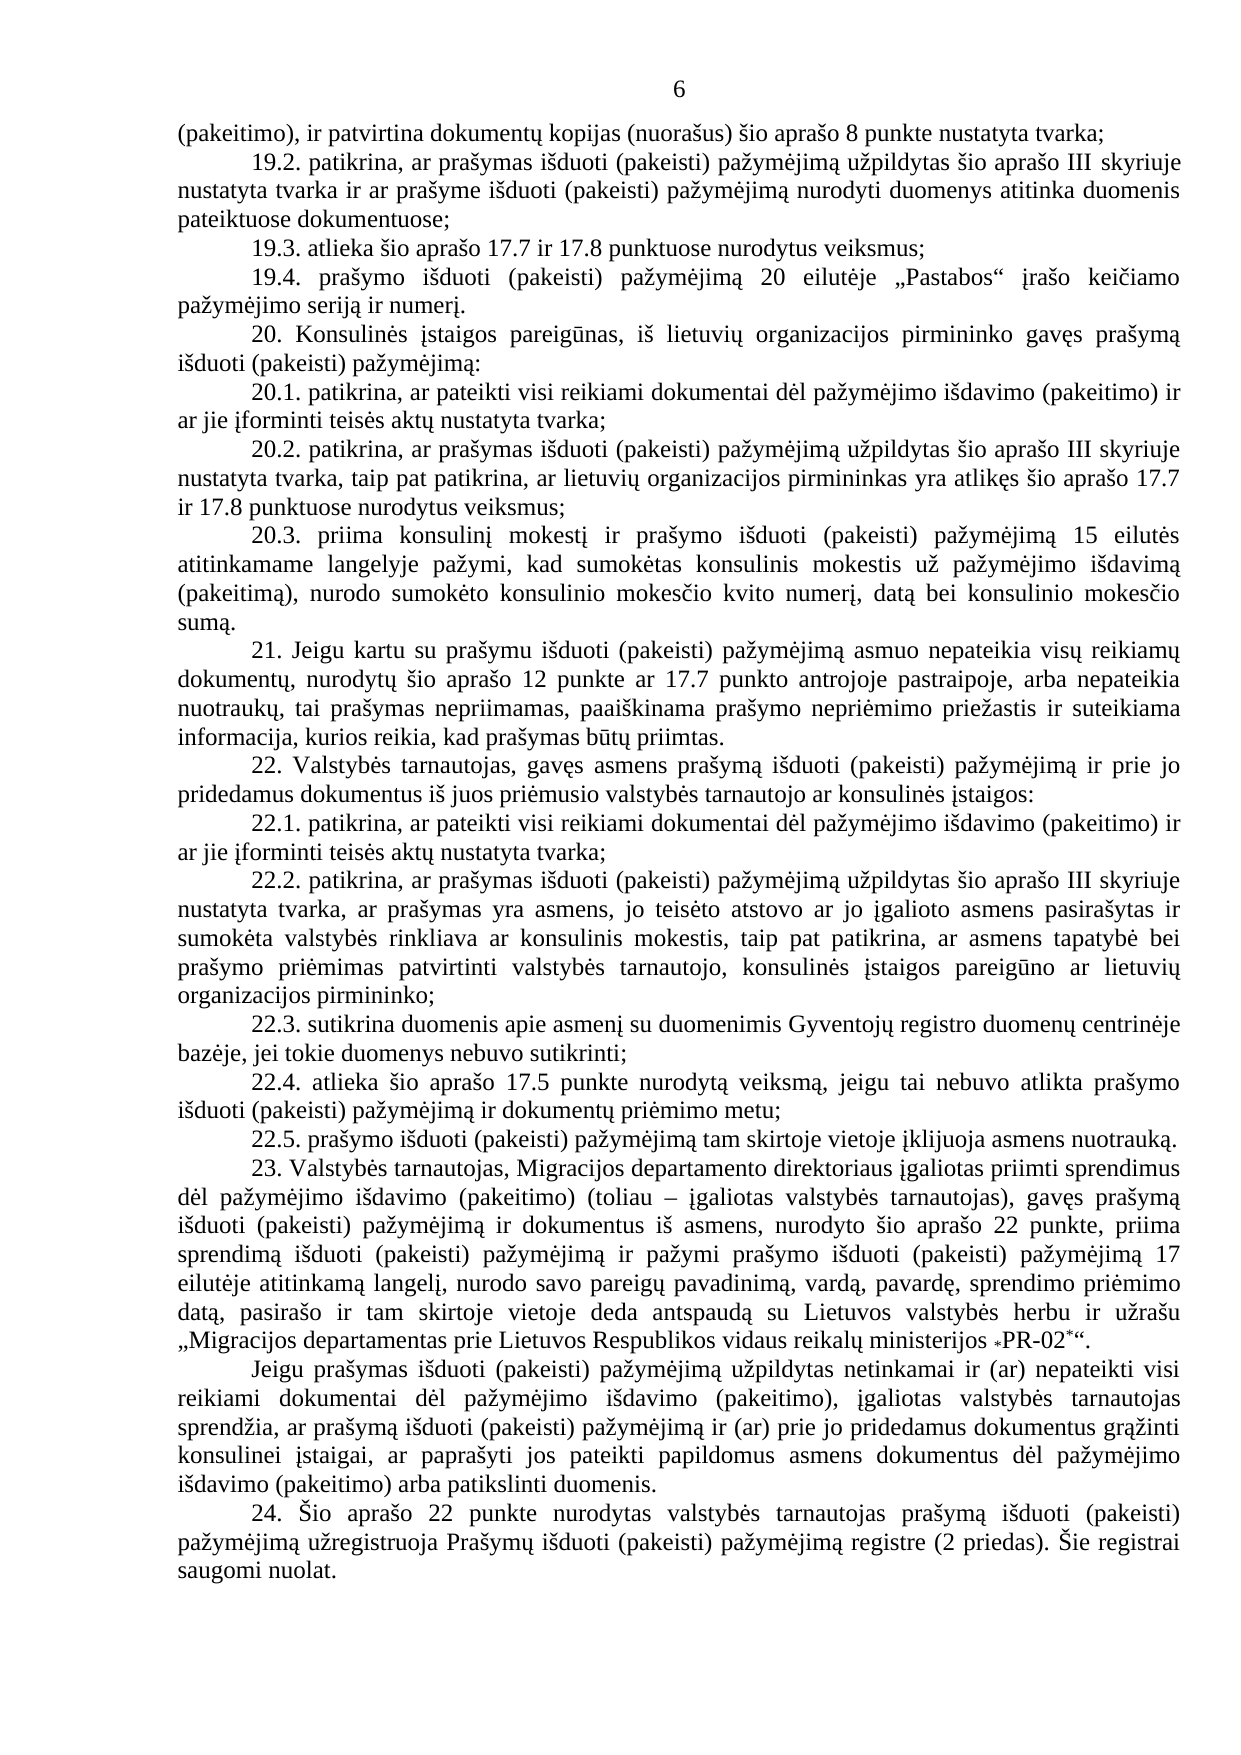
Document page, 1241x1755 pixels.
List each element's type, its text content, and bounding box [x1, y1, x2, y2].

text 20.3. priima konsulinį mokestį ir prašymo išduoti (pakeisti) pažymėjimą 15 eilutės atitinkamame langelyje pažymi, kad sumokėtas konsulinis mokestis už pažymėjimo išdavimą (pakeitimą), nurodo sumokėto konsulinio mokesčio kvito numerį, datą bei konsulinio mokesčio sumą. [177, 521, 1181, 636]
text Jeigu prašymas išduoti (pakeisti) pažymėjimą užpildytas netinkamai ir (ar) nepateikti visi reikiami dokumentai dėl pažymėjimo išdavimo (pakeitimo), įgaliotas valstybės tarnautojas sprendžia, ar prašymą išduoti (pakeisti) pažymėjimą ir (ar) prie jo pridedamus dokumentus grąžinti konsulinei įstaigai, ar paprašyti jos pateikti papildomus asmens dokumentus dėl pažymėjimo išdavimo (pakeitimo) arba patikslinti duomenis. [177, 1354, 1181, 1498]
text 19.4. prašymo išduoti (pakeisti) pažymėjimą 20 eilutėje „Pastabos“ įrašo keičiamo pažymėjimo seriją ir numerį. [177, 262, 1181, 319]
text 24. Šio aprašo 22 punkte nurodytas valstybės tarnautojas prašymą išduoti (pakeisti) pažymėjimą užregistruoja Prašymų išduoti (pakeisti) pažymėjimą registre (2 priedas). Šie registrai saugomi nuolat. [177, 1498, 1181, 1584]
text 22. Valstybės tarnautojas, gavęs asmens prašymą išduoti (pakeisti) pažymėjimą ir prie jo pridedamus dokumentus iš juos priėmusio valstybės tarnautojo ar konsulinės įstaigos: [177, 751, 1181, 808]
text 20. Konsulinės įstaigos pareigūnas, iš lietuvių organizacijos pirmininko gavęs prašymą išduoti (pakeisti) pažymėjimą: [177, 319, 1181, 377]
text (pakeitimo), ir patvirtina dokumentų kopijas (nuorašus) šio aprašo 8 punkte nustatyta tvarka; [177, 118, 1181, 147]
text 21. Jeigu kartu su prašymu išduoti (pakeisti) pažymėjimą asmuo nepateikia visų reikiamų dokumentų, nurodytų šio aprašo 12 punkte ar 17.7 punkto antrojoje pastraipoje, arba nepateikia nuotraukų, tai prašymas nepriimamas, paaiškinama prašymo nepriėmimo priežastis ir suteikiama informacija, kurios reikia, kad prašymas būtų priimtas. [177, 636, 1181, 751]
text 20.1. patikrina, ar pateikti visi reikiami dokumentai dėl pažymėjimo išdavimo (pakeitimo) ir ar jie įforminti teisės aktų nustatyta tvarka; [177, 377, 1181, 434]
text 23. Valstybės tarnautojas, Migracijos departamento direktoriaus įgaliotas priimti sprendimus dėl pažymėjimo išdavimo (pakeitimo) (toliau – įgaliotas valstybės tarnautojas), gavęs prašymą išduoti (pakeisti) pažymėjimą ir dokumentus iš asmens, nurodyto šio aprašo 22 punkte, priima sprendimą išduoti (pakeisti) pažymėjimą ir pažymi prašymo išduoti (pakeisti) pažymėjimą 17 eilutėje atitinkamą langelį, nurodo savo pareigų pavadinimą, vardą, pavardę, sprendimo priėmimo datą, pasirašo ir tam skirtoje vietoje deda antspaudą su Lietuvos valstybės herbu ir užrašu „Migracijos departamentas prie Lietuvos Respublikos vidaus reikalų ministerijos *PR-02*“. [177, 1153, 1181, 1354]
text 22.5. prašymo išduoti (pakeisti) pažymėjimą tam skirtoje vietoje įklijuoja asmens nuotrauką. [177, 1124, 1181, 1153]
text 22.2. patikrina, ar prašymas išduoti (pakeisti) pažymėjimą užpildytas šio aprašo III skyriuje nustatyta tvarka, ar prašymas yra asmens, jo teisėto atstovo ar jo įgalioto asmens pasirašytas ir sumokėta valstybės rinkliava ar konsulinis mokestis, taip pat patikrina, ar asmens tapatybė bei prašymo priėmimas patvirtinti valstybės tarnautojo, konsulinės įstaigos pareigūno ar lietuvių organizacijos pirmininko; [177, 866, 1181, 1009]
text 22.4. atlieka šio aprašo 17.5 punkte nurodytą veiksmą, jeigu tai nebuvo atlikta prašymo išduoti (pakeisti) pažymėjimą ir dokumentų priėmimo metu; [177, 1067, 1181, 1124]
text 20.2. patikrina, ar prašymas išduoti (pakeisti) pažymėjimą užpildytas šio aprašo III skyriuje nustatyta tvarka, taip pat patikrina, ar lietuvių organizacijos pirmininkas yra atlikęs šio aprašo 17.7 ir 17.8 punktuose nurodytus veiksmus; [177, 434, 1181, 521]
text 22.1. patikrina, ar pateikti visi reikiami dokumentai dėl pažymėjimo išdavimo (pakeitimo) ir ar jie įforminti teisės aktų nustatyta tvarka; [177, 808, 1181, 866]
text 19.3. atlieka šio aprašo 17.7 ir 17.8 punktuose nurodytus veiksmus; [177, 233, 1181, 262]
text 22.3. sutikrina duomenis apie asmenį su duomenimis Gyventojų registro duomenų centrinėje bazėje, jei tokie duomenys nebuvo sutikrinti; [177, 1009, 1181, 1067]
text 19.2. patikrina, ar prašymas išduoti (pakeisti) pažymėjimą užpildytas šio aprašo III skyriuje nustatyta tvarka ir ar prašyme išduoti (pakeisti) pažymėjimą nurodyti duomenys atitinka duomenis pateiktuose dokumentuose; [177, 147, 1181, 233]
